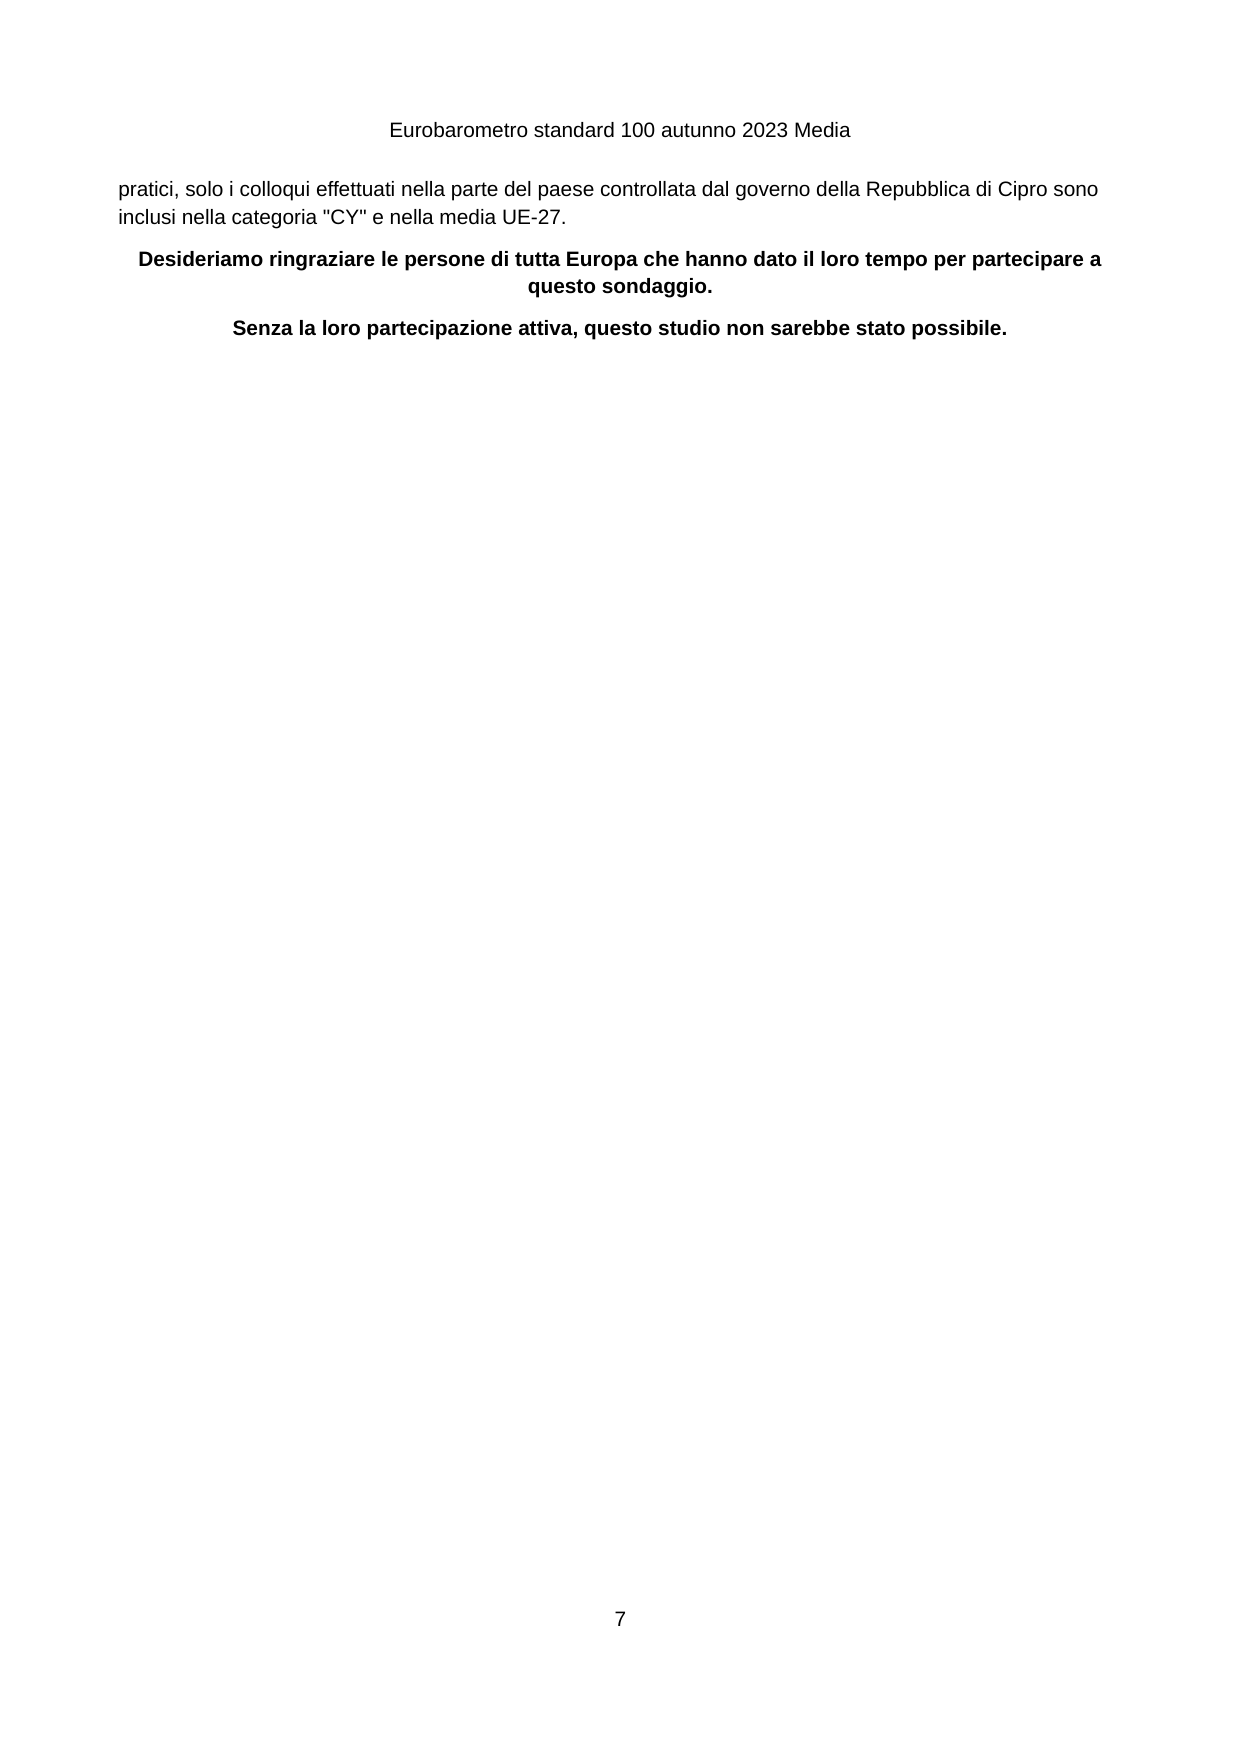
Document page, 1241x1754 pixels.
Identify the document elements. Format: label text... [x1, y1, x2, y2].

text Desideriamo ringraziare le persone di tutta Europa che hanno dato il loro tempo per partecipare a questo sondaggio. [118, 247, 1122, 298]
text Senza la loro partecipazione attiva, questo studio non sarebbe stato possibile. [118, 316, 1122, 340]
text pratici, solo i colloqui effettuati nella parte del paese controllata dal governo della Repubblica di Cipro sono inclusi nella categoria "CY" e nella media UE-27. [118, 177, 1122, 228]
